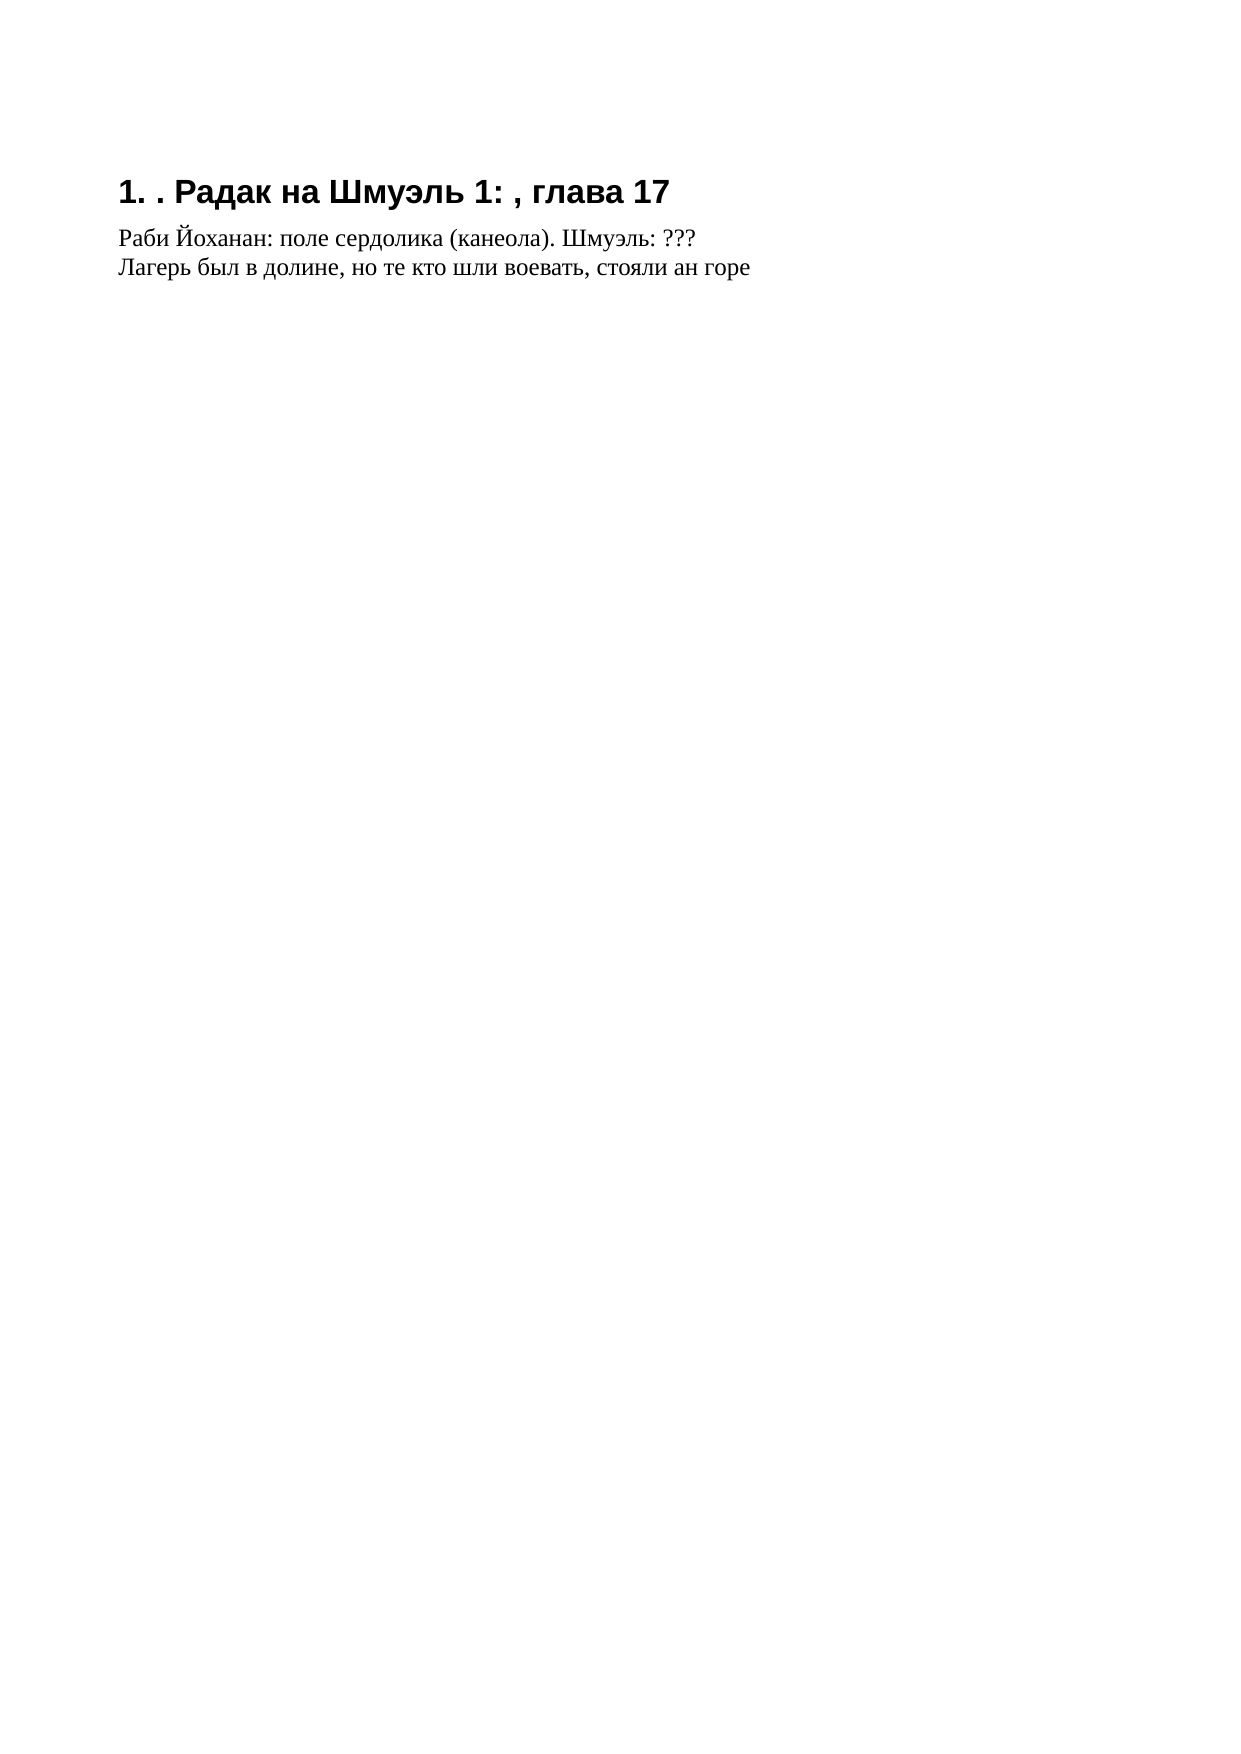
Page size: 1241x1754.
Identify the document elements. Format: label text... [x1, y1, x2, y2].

text Раби Йоханан: поле сердолика (канеола). Шмуэль: ??? [118, 176, 1122, 204]
subtitle . Радак на Шмуэль 1: , глава 17 [118, 147, 1122, 176]
text Лагерь был в долине, но те кто шли воевать, стояли ан горе [118, 204, 1122, 233]
